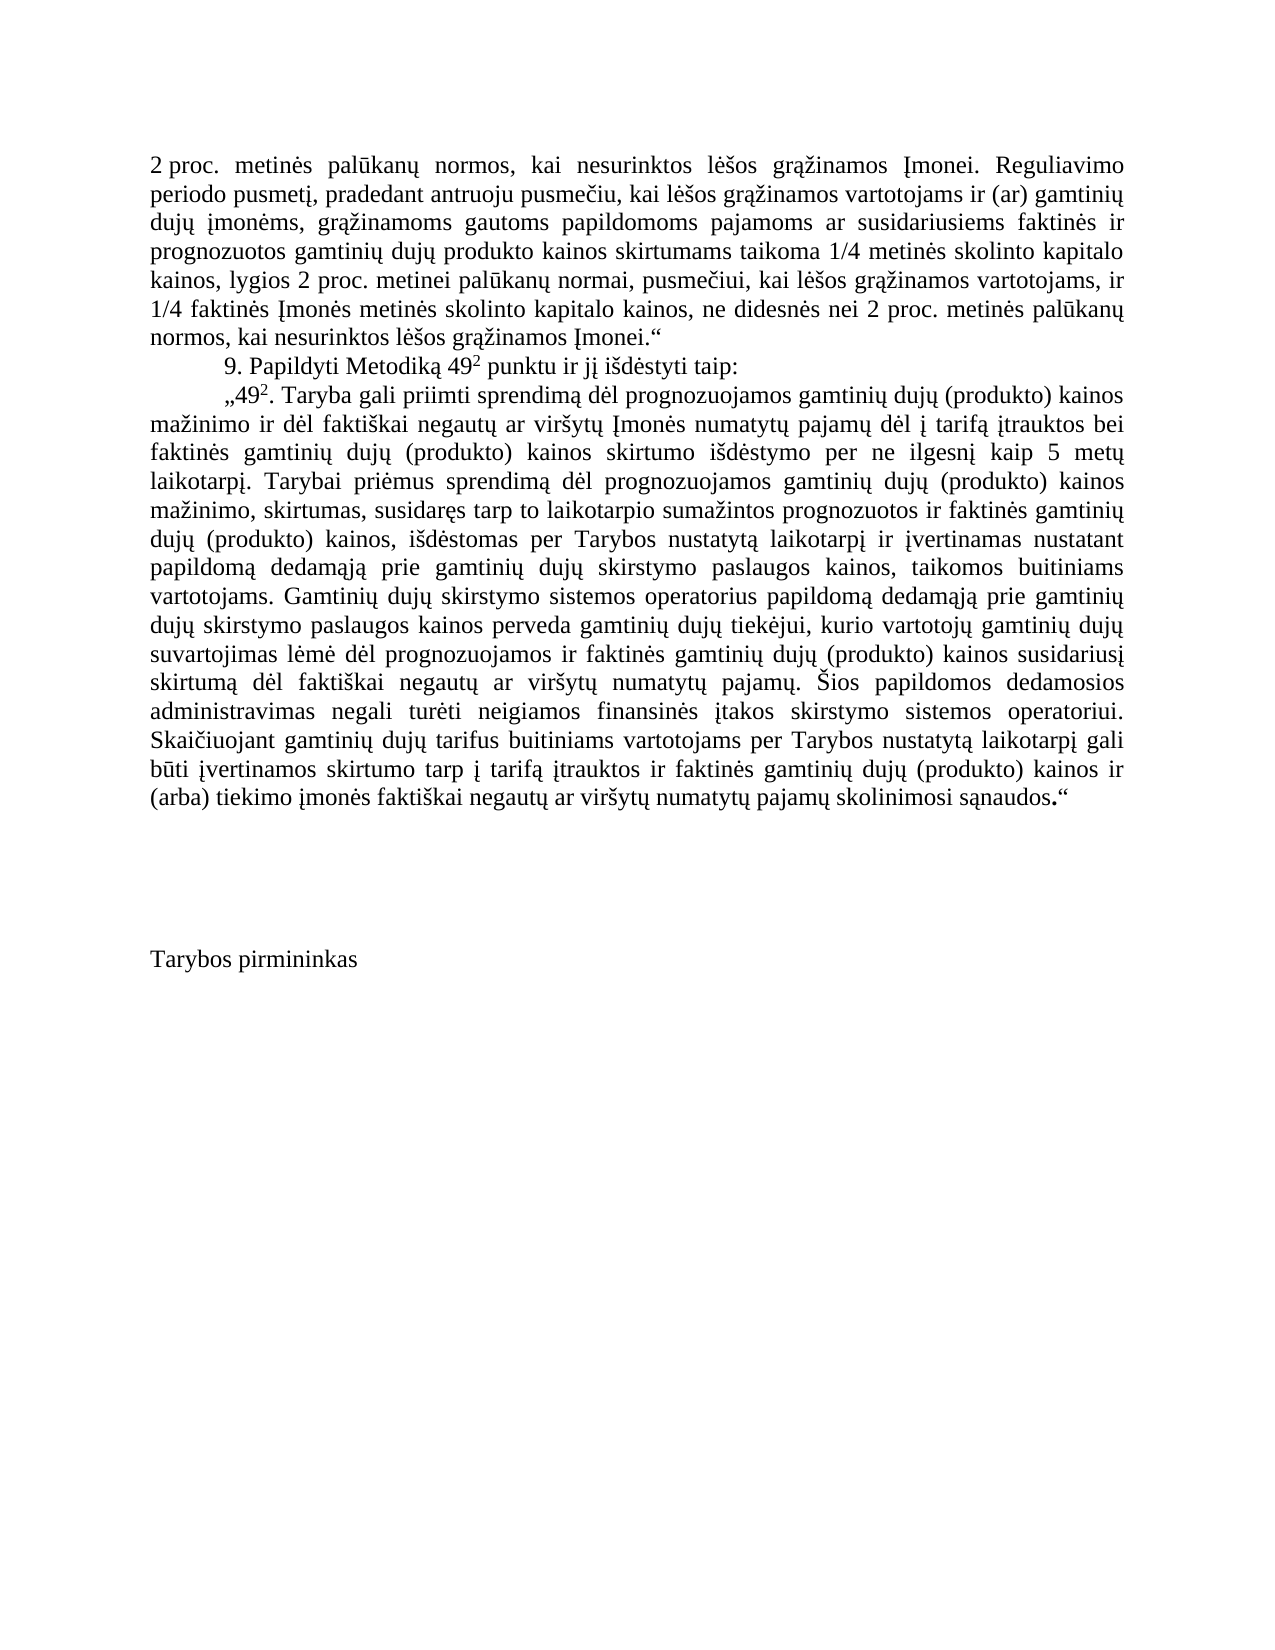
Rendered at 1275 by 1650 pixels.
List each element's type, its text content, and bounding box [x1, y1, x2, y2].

text 2 proc. metinės palūkanų normos, kai nesurinktos lėšos grąžinamos Įmonei. Reguliavimo periodo pusmetį, pradedant antruoju pusmečiu, kai lėšos grąžinamos vartotojams ir (ar) gamtinių dujų įmonėms, grąžinamoms gautoms papildomoms pajamoms ar susidariusiems faktinės ir prognozuotos gamtinių dujų produkto kainos skirtumams taikoma 1/4 metinės skolinto kapitalo kainos, lygios 2 proc. metinei palūkanų normai, pusmečiui, kai lėšos grąžinamos vartotojams, ir 1/4 faktinės Įmonės metinės skolinto kapitalo kainos, ne didesnės nei 2 proc. metinės palūkanų normos, kai nesurinktos lėšos grąžinamos Įmonei.“ [150, 150, 1125, 351]
text Tarybos pirmininkas [150, 944, 1125, 973]
text 9. Papildyti Metodiką 492 punktu ir jį išdėstyti taip: [150, 351, 1125, 380]
text „492. Taryba gali priimti sprendimą dėl prognozuojamos gamtinių dujų (produkto) kainos mažinimo ir dėl faktiškai negautų ar viršytų Įmonės numatytų pajamų dėl į tarifą įtrauktos bei faktinės gamtinių dujų (produkto) kainos skirtumo išdėstymo per ne ilgesnį kaip 5 metų laikotarpį. Tarybai priėmus sprendimą dėl prognozuojamos gamtinių dujų (produkto) kainos mažinimo, skirtumas, susidaręs tarp to laikotarpio sumažintos prognozuotos ir faktinės gamtinių dujų (produkto) kainos, išdėstomas per Tarybos nustatytą laikotarpį ir įvertinamas nustatant papildomą dedamąją prie gamtinių dujų skirstymo paslaugos kainos, taikomos buitiniams vartotojams. Gamtinių dujų skirstymo sistemos operatorius papildomą dedamąją prie gamtinių dujų skirstymo paslaugos kainos perveda gamtinių dujų tiekėjui, kurio vartotojų gamtinių dujų suvartojimas lėmė dėl prognozuojamos ir faktinės gamtinių dujų (produkto) kainos susidariusį skirtumą dėl faktiškai negautų ar viršytų numatytų pajamų. Šios papildomos dedamosios administravimas negali turėti neigiamos finansinės įtakos skirstymo sistemos operatoriui. Skaičiuojant gamtinių dujų tarifus buitiniams vartotojams per Tarybos nustatytą laikotarpį gali būti įvertinamos skirtumo tarp į tarifą įtrauktos ir faktinės gamtinių dujų (produkto) kainos ir (arba) tiekimo įmonės faktiškai negautų ar viršytų numatytų pajamų skolinimosi sąnaudos.“ [150, 380, 1125, 811]
